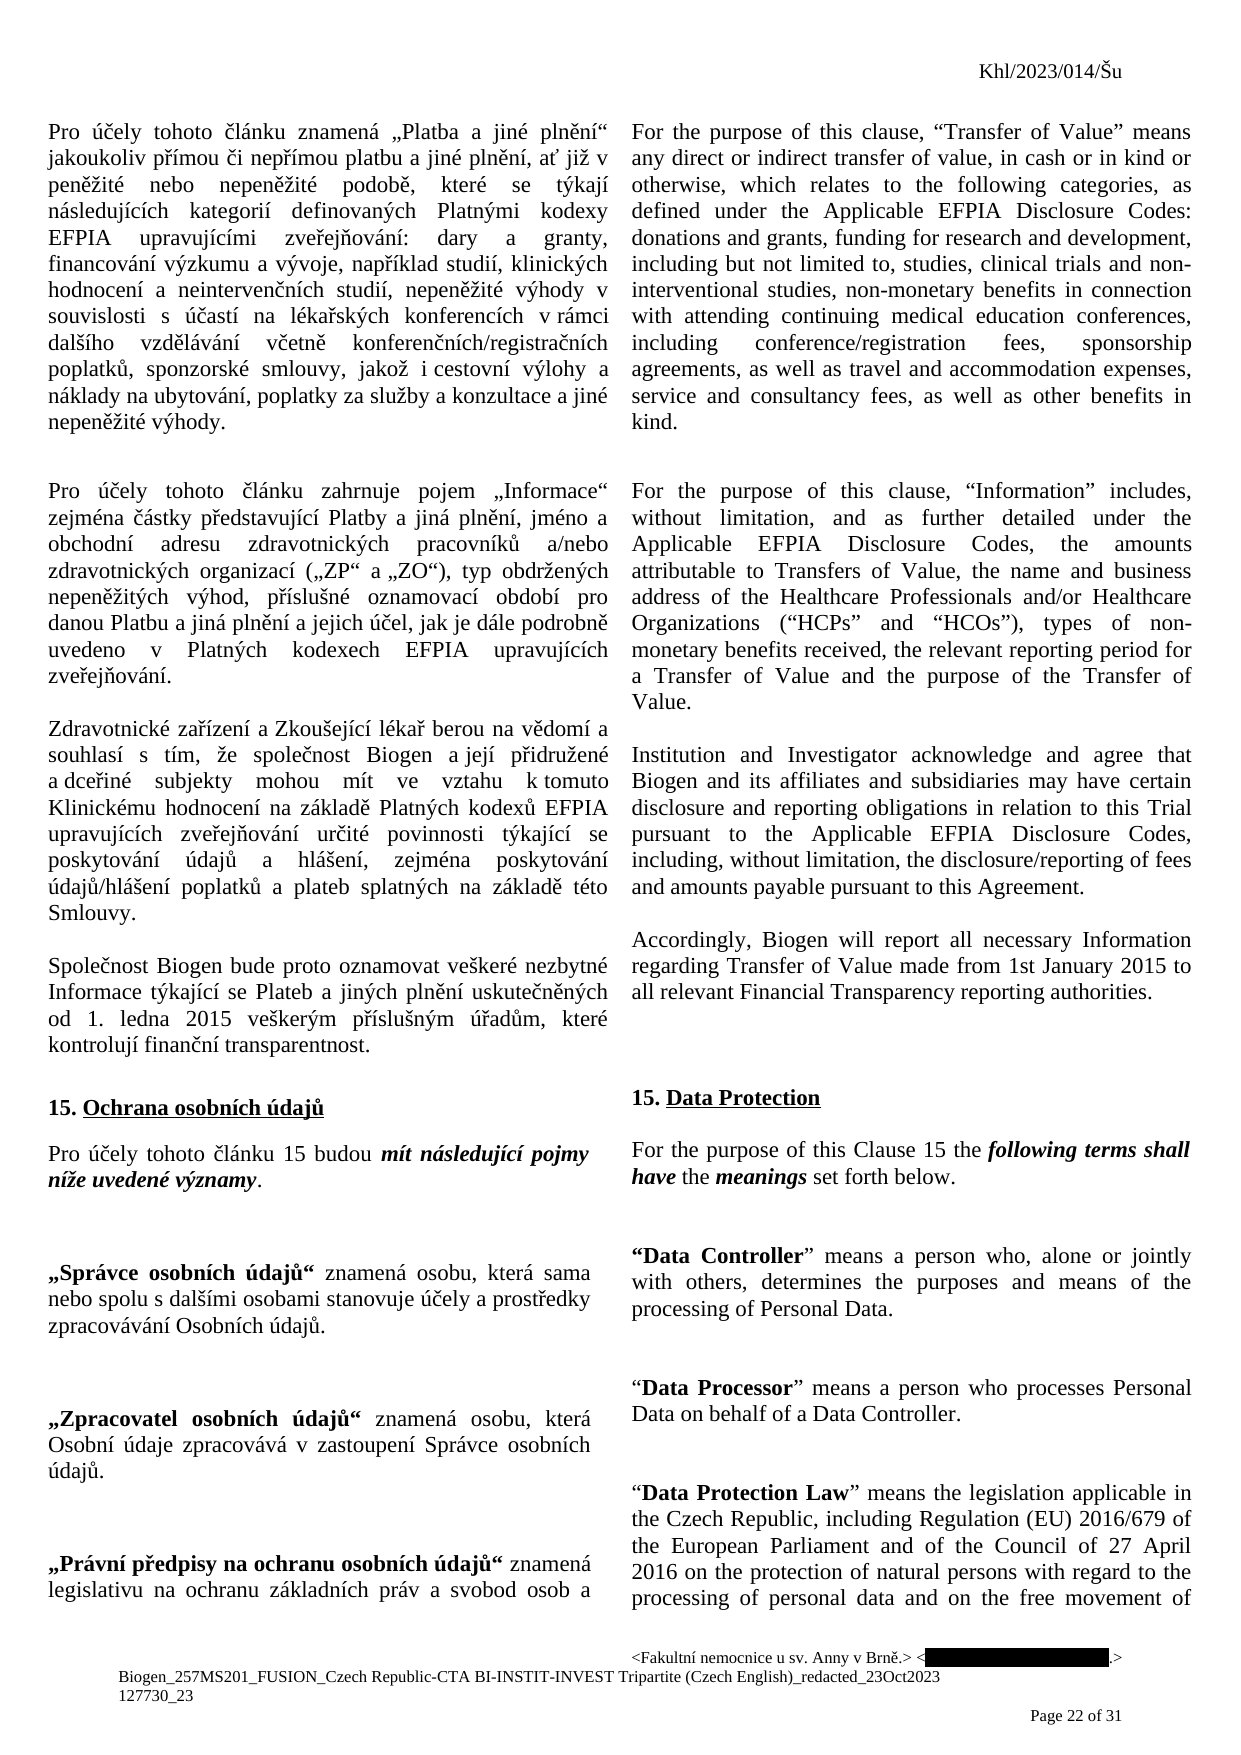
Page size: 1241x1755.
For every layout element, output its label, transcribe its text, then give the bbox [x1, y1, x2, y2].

table_cell For the purpose of this clause, “Transfer of Value” means any direct or indirect transfer of value, in cash or in kind or otherwise, which relates to the following categories, as defined under the Applicable EFPIA Disclosure Codes: donations and grants, funding for research and development, including but not limited to, studies, clinical trials and non-interventional studies, non-monetary benefits in connection with attending continuing medical education conferences, including conference/registration fees, sponsorship agreements, as well as travel and accommodation expenses, service and consultancy fees, as well as other benefits in kind. [620, 118, 1204, 434]
table_cell [620, 434, 1204, 478]
table_cell Pro účely tohoto článku znamená „Platba a jiné plnění“ jakoukoliv přímou či nepřímou platbu a jiné plnění, ať již v peněžité nebo nepeněžité podobě, které se týkají následujících kategorií definovaných Platnými kodexy EFPIA upravujícími zveřejňování: dary a granty, financování výzkumu a vývoje, například studií, klinických hodnocení a neintervenčních studií, nepeněžité výhody v souvislosti s účastí na lékařských konferencích v rámci dalšího vzdělávání včetně konferenčních/registračních poplatků, sponzorské smlouvy, jakož i cestovní výlohy a náklady na ubytování, poplatky za služby a konzultace a jiné nepeněžité výhody. [37, 118, 620, 434]
table_cell 15. Data Protection For the purpose of this Clause 15 the following terms shall have the meanings set forth below. “Data Controller” means a person who, alone or jointly with others, determines the purposes and means of the processing of Personal Data. “Data Processor” means a person who processes Personal Data on behalf of a Data Controller. “Data Protection Law” means the legislation applicable in the Czech Republic, including Regulation (EU) 2016/679 of the European Parliament and of the Council of 27 April 2016 on the protection of natural persons with regard to the processing of personal data and on the free movement of [620, 1084, 1204, 1611]
table_cell 15. Ochrana osobních údajů Pro účely tohoto článku 15 budou mít následující pojmy níže uvedené významy. „Správce osobních údajů“ znamená osobu, která sama nebo spolu s dalšími osobami stanovuje účely a prostředky zpracovávání Osobních údajů. „Zpracovatel osobních údajů“ znamená osobu, která Osobní údaje zpracovává v zastoupení Správce osobních údajů. „Právní předpisy na ochranu osobních údajů“ znamená legislativu na ochranu základních práv a svobod osob a [37, 1084, 620, 1611]
table_cell [37, 434, 620, 478]
table_cell Pro účely tohoto článku zahrnuje pojem „Informace“ zejména částky představující Platby a jiná plnění, jméno a obchodní adresu zdravotnických pracovníků a/nebo zdravotnických organizací („ZP“ a „ZO“), typ obdržených nepeněžitých výhod, příslušné oznamovací období pro danou Platbu a jiná plnění a jejich účel, jak je dále podrobně uvedeno v Platných kodexech EFPIA upravujících zveřejňování. Zdravotnické zařízení a Zkoušející lékař berou na vědomí a souhlasí s tím, že společnost Biogen a její přidružené a dceřiné subjekty mohou mít ve vztahu k tomuto Klinickému hodnocení na základě Platných kodexů EFPIA upravujících zveřejňování určité povinnosti týkající se poskytování údajů a hlášení, zejména poskytování údajů/hlášení poplatků a plateb splatných na základě této Smlouvy. Společnost Biogen bude proto oznamovat veškeré nezbytné Informace týkající se Plateb a jiných plnění uskutečněných od 1. ledna 2015 veškerým příslušným úřadům, které kontrolují finanční transparentnost. [37, 478, 620, 1084]
table_cell For the purpose of this clause, “Information” includes, without limitation, and as further detailed under the Applicable EFPIA Disclosure Codes, the amounts attributable to Transfers of Value, the name and business address of the Healthcare Professionals and/or Healthcare Organizations (“HCPs” and “HCOs”), types of non-monetary benefits received, the relevant reporting period for a Transfer of Value and the purpose of the Transfer of Value. Institution and Investigator acknowledge and agree that Biogen and its affiliates and subsidiaries may have certain disclosure and reporting obligations in relation to this Trial pursuant to the Applicable EFPIA Disclosure Codes, including, without limitation, the disclosure/reporting of fees and amounts payable pursuant to this Agreement. Accordingly, Biogen will report all necessary Information regarding Transfer of Value made from 1st January 2015 to all relevant Financial Transparency reporting authorities. [620, 478, 1204, 1084]
